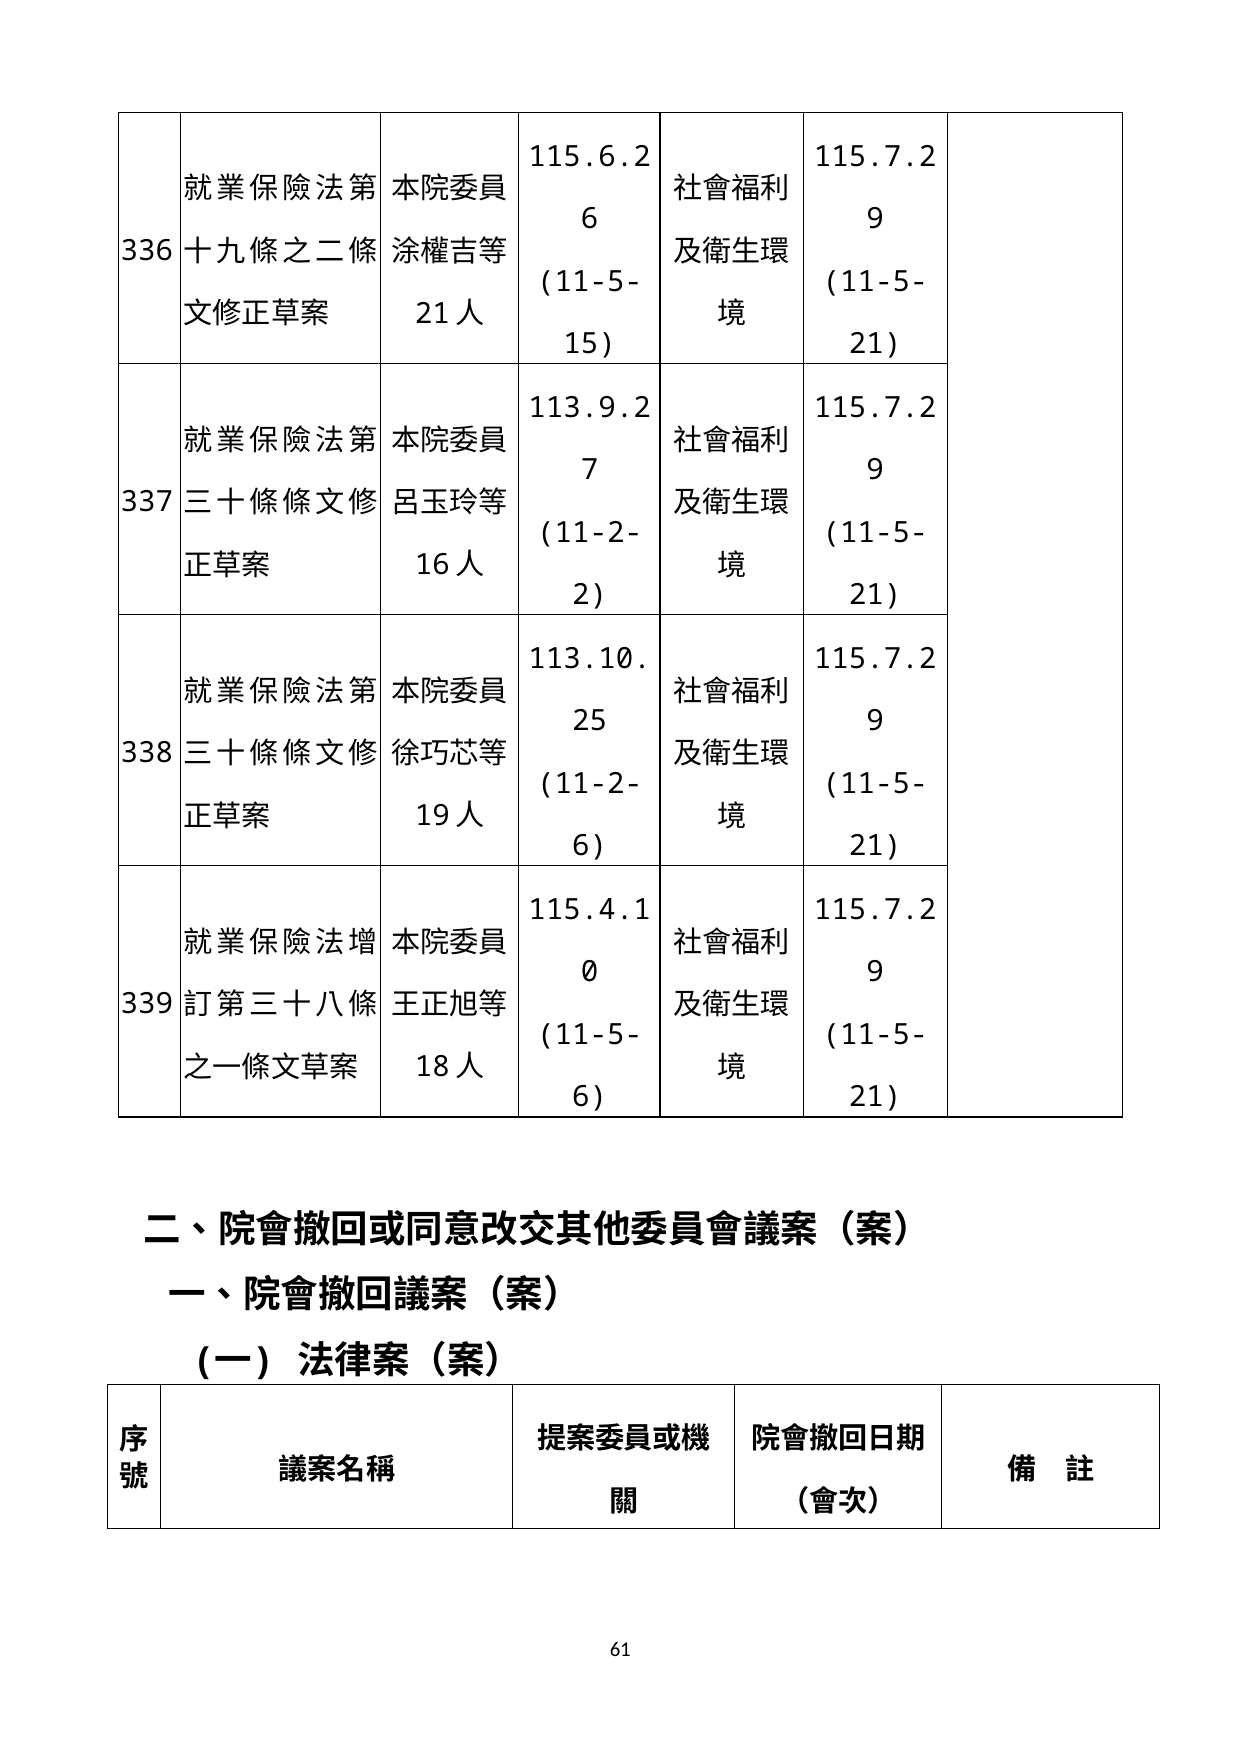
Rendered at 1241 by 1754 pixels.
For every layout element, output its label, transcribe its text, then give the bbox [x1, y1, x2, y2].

table_cell 115.4.10 (11-5-6) [519, 866, 659, 1116]
table_cell 本院委員 涂權吉等21人 [381, 113, 518, 363]
subtitle (一) 法律案（案） [192, 1330, 1122, 1384]
table_cell 本院委員 呂玉玲等16人 [381, 364, 518, 614]
table_cell 社會福利及衛生環境 [661, 364, 803, 614]
table_header 議案名稱 [161, 1385, 512, 1528]
table_cell [119, 364, 180, 614]
table_cell 本院委員 王正旭等18人 [381, 866, 518, 1116]
table_header 備 註 [942, 1385, 1159, 1528]
table_cell [119, 866, 180, 1116]
table_cell 115.7.29 (11-5-21) [804, 113, 947, 363]
table_cell [119, 113, 180, 363]
table_cell 社會福利及衛生環境 [661, 615, 803, 865]
table_cell 115.7.29 (11-5-21) [804, 364, 947, 614]
table_cell 就業保險法第三十條條文修正草案 [181, 364, 380, 614]
table_header 提案委員或機關 [513, 1385, 734, 1528]
table_cell 就業保險法增訂第三十八條之一條文草案 [181, 866, 380, 1116]
subtitle 一、院會撤回議案（案） [168, 1264, 1122, 1318]
table_cell 就業保險法第三十條條文修正草案 [181, 615, 380, 865]
table_cell 113.9.27 (11-2-2) [519, 364, 659, 614]
table_cell 就業保險法第十九條之二條文修正草案 [181, 113, 380, 363]
table_cell [948, 113, 1122, 1116]
table_cell 社會福利及衛生環境 [661, 866, 803, 1116]
table_header 院會撤回日期 （會次） [735, 1385, 941, 1528]
table_cell 115.7.29 (11-5-21) [804, 866, 947, 1116]
table_cell 113.10.25 (11-2-6) [519, 615, 659, 865]
table_cell 115.6.26 (11-5-15) [519, 113, 659, 363]
table_cell 本院委員 徐巧芯等19人 [381, 615, 518, 865]
table_header 序號 [108, 1385, 160, 1528]
subtitle 二、院會撤回或同意改交其他委員會議案（案） [143, 1199, 1122, 1253]
table_cell [119, 615, 180, 865]
table_cell 115.7.29 (11-5-21) [804, 615, 947, 865]
table_cell 社會福利及衛生環境 [661, 113, 803, 363]
